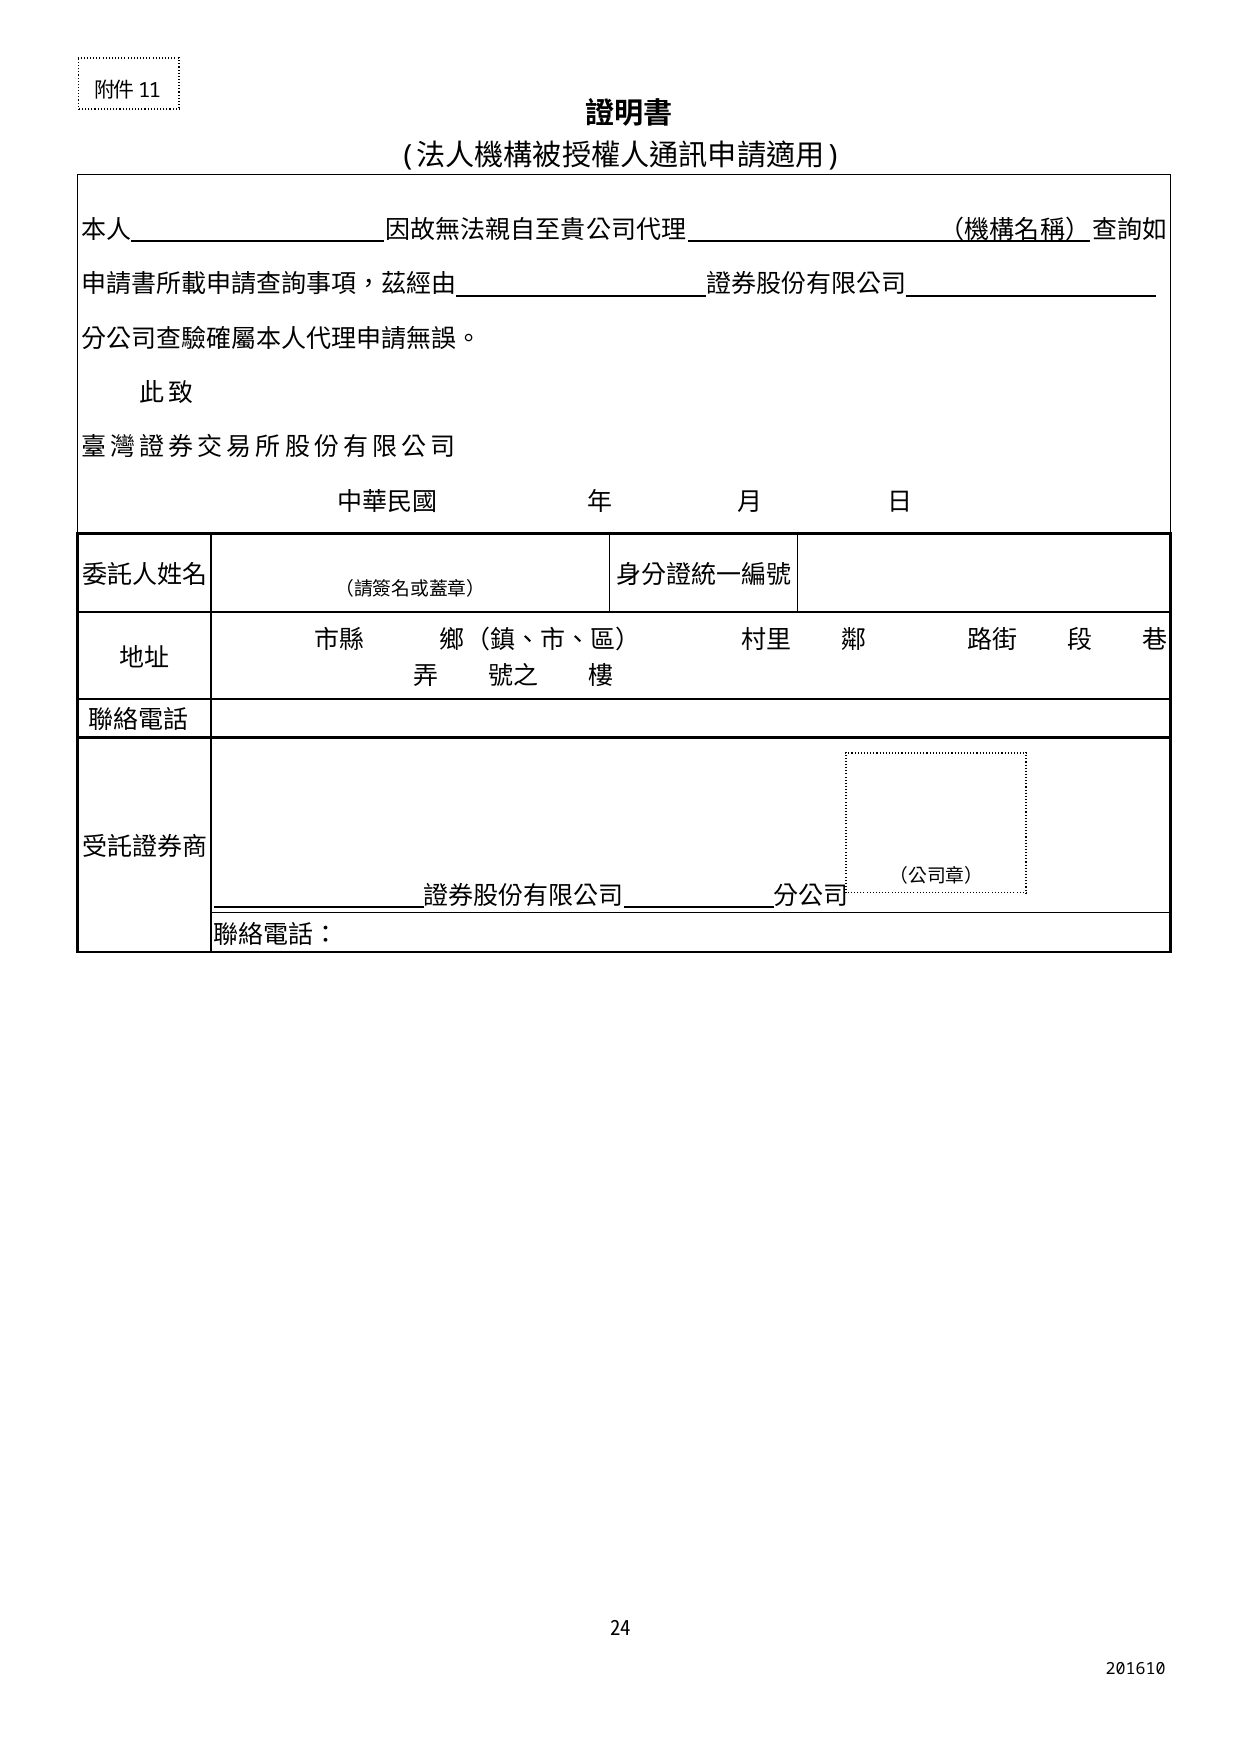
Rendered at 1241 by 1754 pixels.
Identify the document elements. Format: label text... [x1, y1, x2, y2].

table_cell 地址 [79, 613, 210, 698]
table_cell 市縣 鄉（鎮、市、區） 村里 鄰 路街 段 巷 弄 號之 樓 [212, 613, 1169, 698]
table_cell （請簽名或蓋章） [212, 535, 609, 611]
table_cell 身分證統一編號 [610, 535, 797, 611]
text 證明書 [75, 57, 1165, 132]
table_cell 聯絡電話： [212, 913, 1169, 951]
table_cell 聯絡電話 [79, 700, 210, 736]
text 附件11 [94, 66, 163, 101]
table_header 本人 因故無法親自至貴公司代理 （機構名稱）查詢如申請書所載申請查詢事項，茲經由 證券股份有限公司 分公司查驗確屬本人代理申請無誤。 此致 臺灣證券交易所股份有限公司 中華民國 年 月 日 [78, 175, 1170, 532]
table_cell 證券股份有限公司 分公司 [212, 739, 1169, 912]
table_cell [798, 535, 1169, 611]
table_cell 委託人姓名 [79, 535, 210, 611]
table_cell [212, 700, 1169, 736]
table_cell 受託證券商 [79, 739, 210, 951]
text (法人機構被授權人通訊申請適用) [75, 132, 1165, 174]
